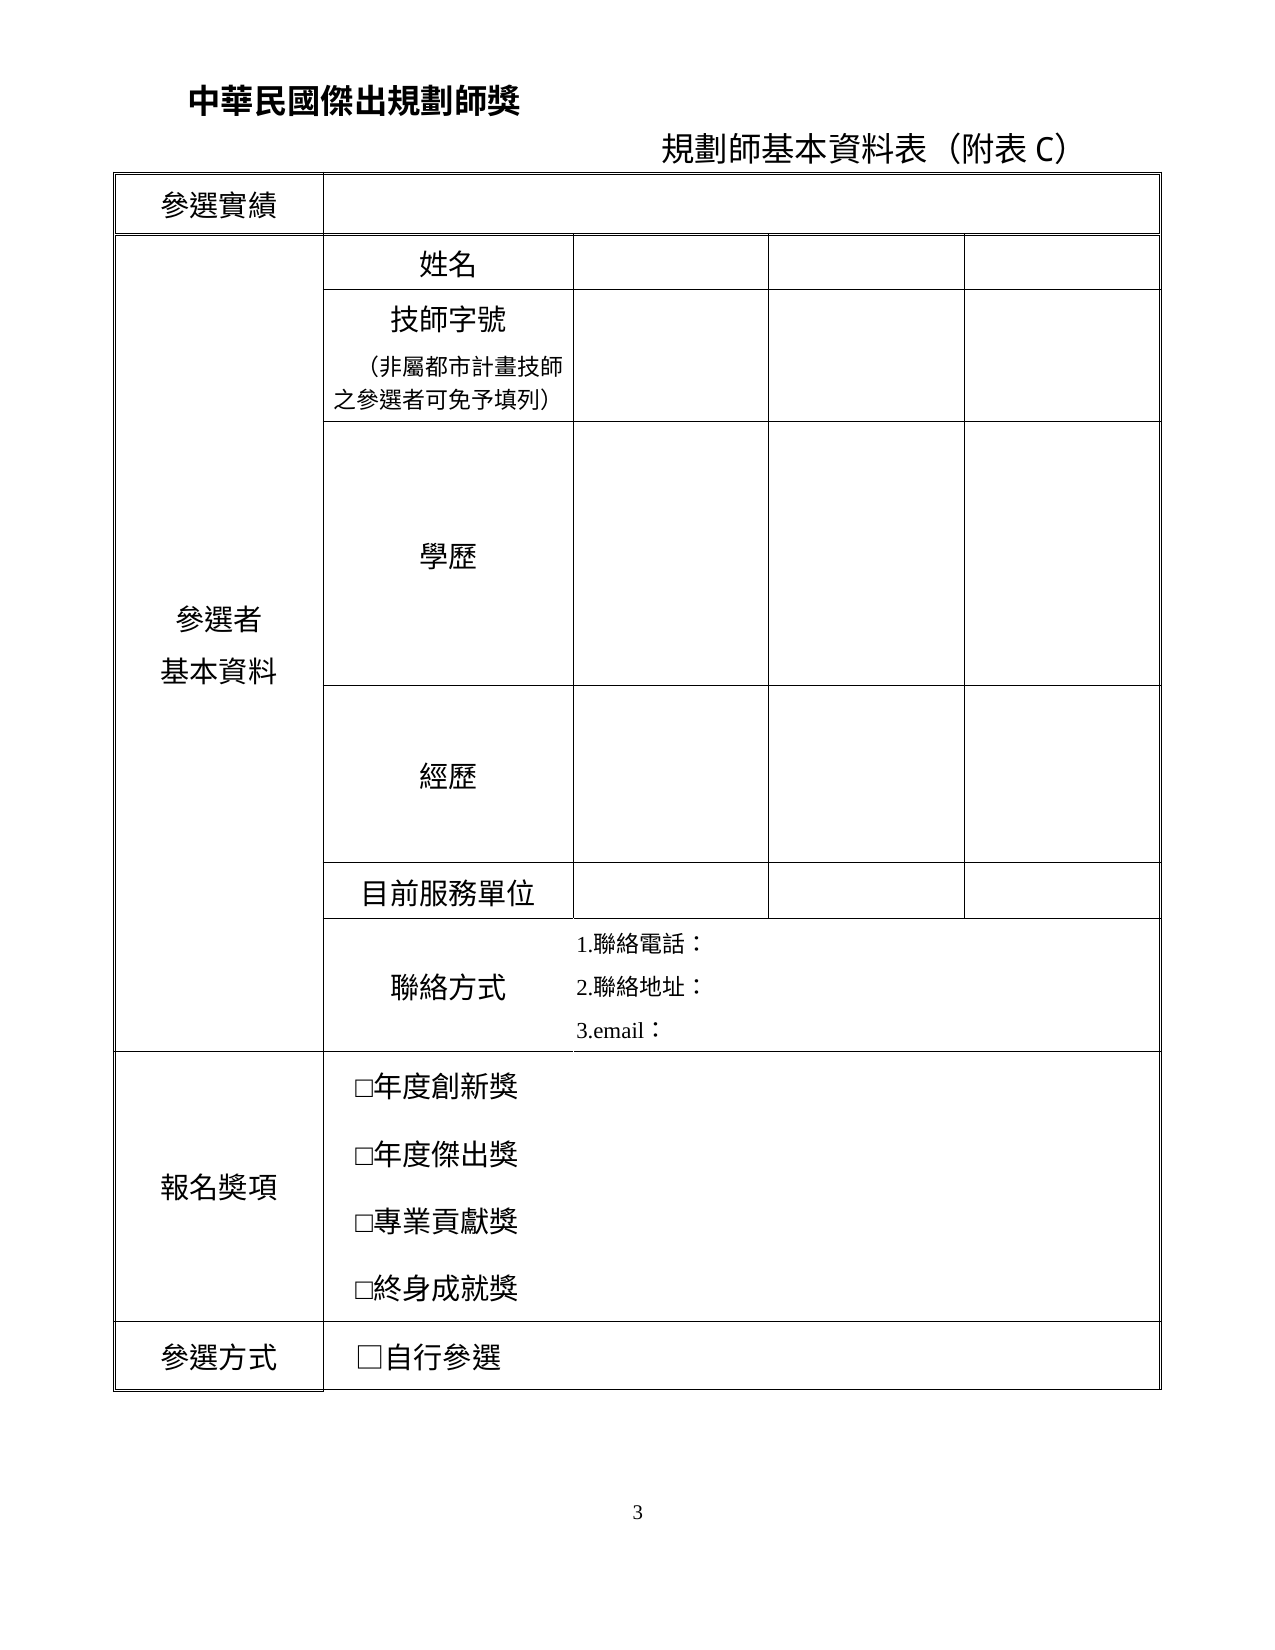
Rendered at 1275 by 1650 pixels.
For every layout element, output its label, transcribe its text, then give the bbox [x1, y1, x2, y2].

table_cell 學歷 [324, 422, 573, 685]
text 規劃師基本資料表（附表C） [187, 123, 1088, 172]
table_cell [769, 290, 964, 421]
table_cell 參選方式 [116, 1322, 323, 1389]
table_cell [965, 236, 1159, 289]
table_cell 技師字號 （非屬都市計畫技師之參選者可免予填列） [324, 290, 573, 421]
table_cell [769, 863, 964, 918]
text 中華民國傑出規劃師獎 [187, 75, 1088, 123]
table_cell [574, 686, 768, 862]
table_cell 1.聯絡電話： 2.聯絡地址： 3.email： [574, 919, 1159, 1051]
table_header 參選實績 [116, 175, 323, 233]
table_cell [574, 863, 768, 918]
table_cell [574, 290, 768, 421]
table_cell [965, 290, 1159, 421]
table_cell [965, 422, 1159, 685]
table_cell 目前服務單位 [324, 863, 573, 918]
table_cell [769, 686, 964, 862]
table_cell [769, 422, 964, 685]
table_cell [574, 422, 768, 685]
table_cell 姓名 [324, 236, 573, 289]
table_cell □年度創新獎 □年度傑出獎 □專業貢獻獎 □終身成就獎 [324, 1052, 1159, 1321]
table_cell 參選者 基本資料 [116, 236, 323, 1051]
table_cell 經歷 [324, 686, 573, 862]
table_cell 聯絡方式 [324, 919, 573, 1051]
table_cell [965, 686, 1159, 862]
table_cell 11111111111111111111111111111111111111111111111111111111111111111111111111111111111111111111111111111111111111111111111111111111 -1ㄠ料請畋獵ㄧㄝ1111111111111111111111111111111111111111111111111111111111111111111111111111111111111111111111111111111111111111111111 □自行參選 [324, 1322, 1159, 1389]
table_cell 報名奬項 [116, 1052, 323, 1321]
table_header [324, 175, 1159, 233]
table_cell [574, 236, 768, 289]
table_cell [769, 236, 964, 289]
table_cell [965, 863, 1159, 918]
